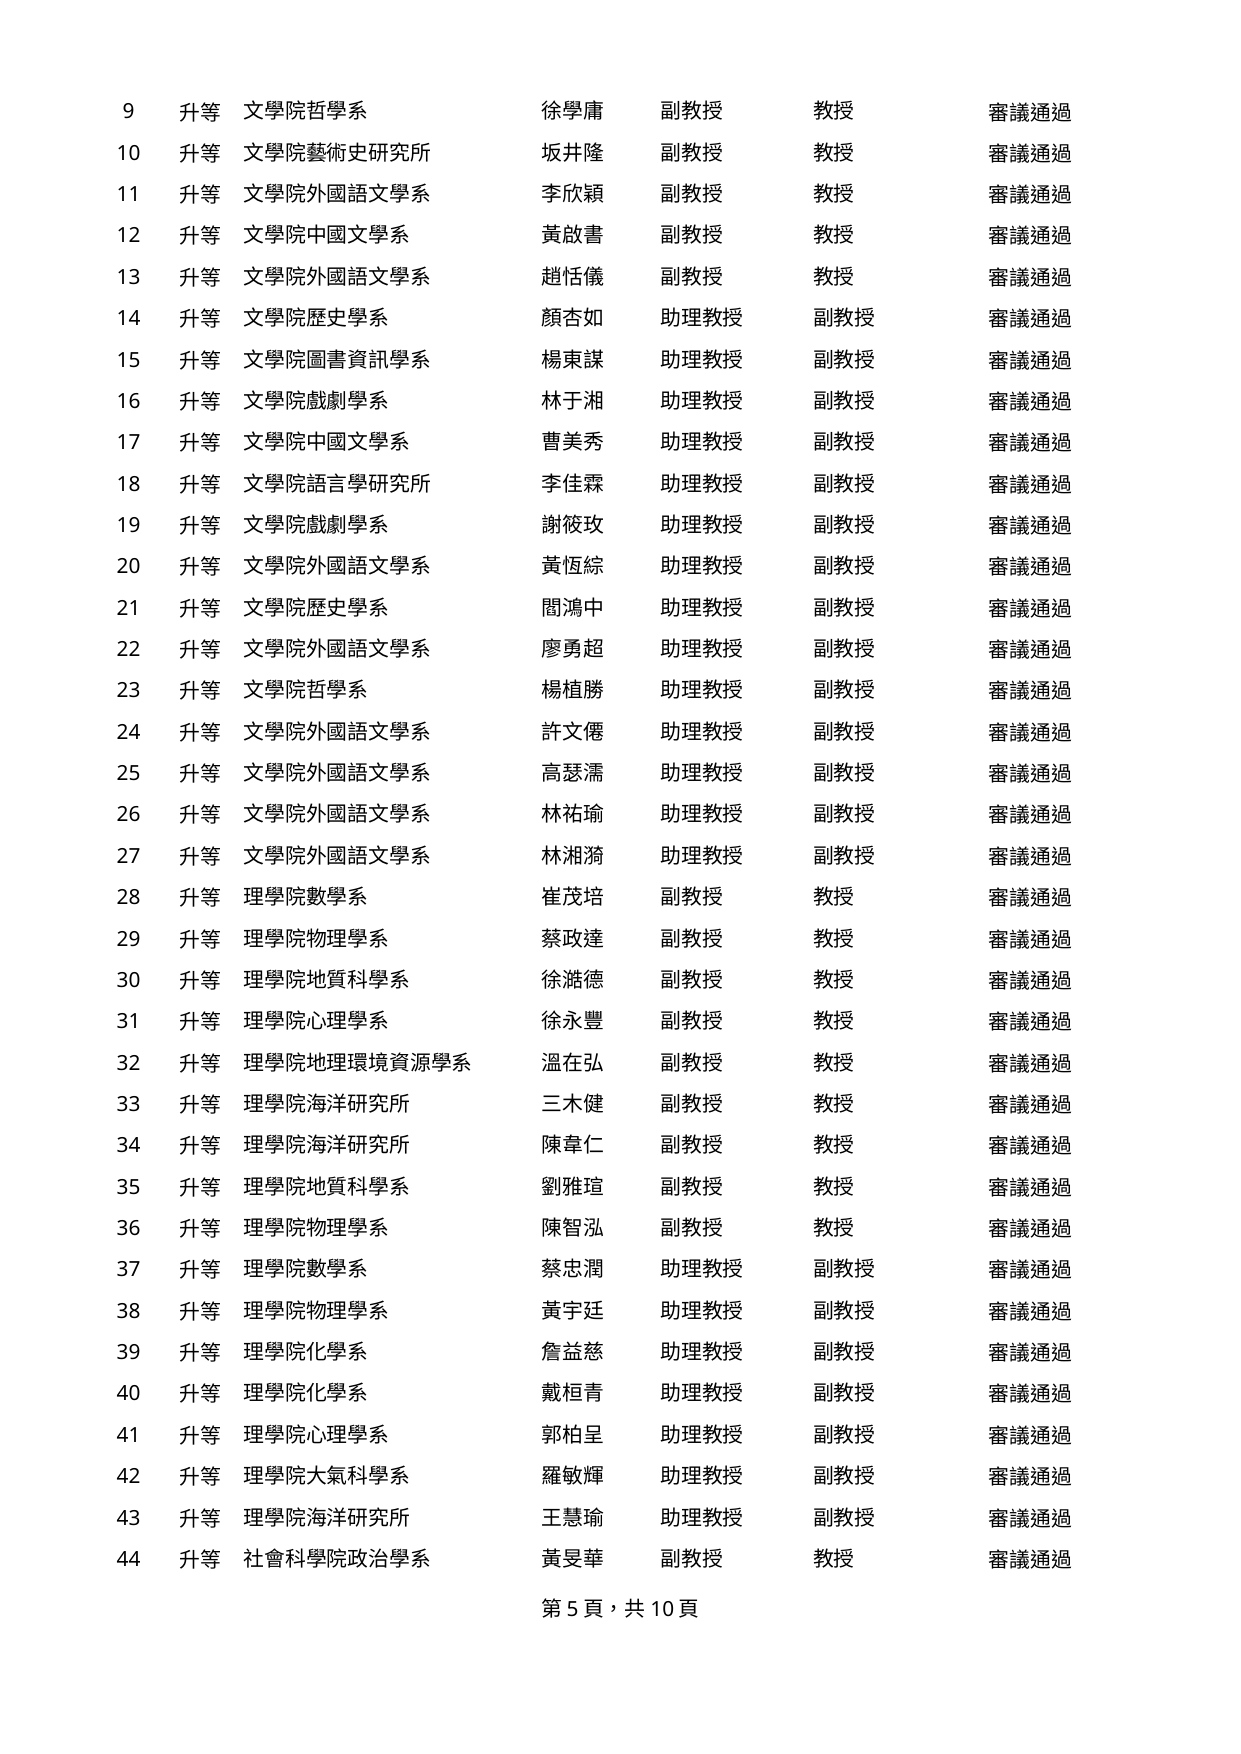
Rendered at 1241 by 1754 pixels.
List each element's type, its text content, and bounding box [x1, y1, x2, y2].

table_cell 升等 [167, 1414, 240, 1455]
table_cell 理學院心理學系 [240, 1414, 491, 1455]
table_cell 升等 [167, 1496, 240, 1538]
table_cell 32 [90, 1041, 167, 1083]
table_cell 副教授 [654, 1000, 802, 1041]
table_cell 副教授 [654, 256, 802, 297]
table_cell 審議通過 [949, 1331, 1112, 1372]
table_cell 升等 [167, 1455, 240, 1496]
table_cell 升等 [167, 1290, 240, 1331]
table_cell 助理教授 [654, 1372, 802, 1413]
table_cell 教授 [802, 1165, 949, 1207]
table_cell 理學院海洋研究所 [240, 1124, 491, 1165]
table_cell 教授 [802, 959, 949, 1000]
table_cell 副教授 [802, 793, 949, 834]
table_cell 升等 [167, 545, 240, 586]
table_cell 審議通過 [949, 711, 1112, 752]
table_cell 徐學庸 [491, 90, 654, 132]
table_cell 副教授 [802, 752, 949, 793]
table_cell 教授 [802, 256, 949, 297]
table_cell 羅敏輝 [491, 1455, 654, 1496]
table_cell 審議通過 [949, 463, 1112, 504]
table_cell 副教授 [654, 1207, 802, 1248]
table_cell 郭柏呈 [491, 1414, 654, 1455]
table_cell 崔茂培 [491, 876, 654, 917]
table_cell 升等 [167, 256, 240, 297]
table_cell 35 [90, 1165, 167, 1207]
table_cell 文學院哲學系 [240, 90, 491, 132]
table_cell 37 [90, 1248, 167, 1289]
table_cell 劉雅瑄 [491, 1165, 654, 1207]
table_cell 審議通過 [949, 338, 1112, 380]
table_cell 教授 [802, 1207, 949, 1248]
table_cell 教授 [802, 1041, 949, 1083]
table_cell 9 [90, 90, 167, 132]
table_cell 副教授 [802, 463, 949, 504]
table_cell 助理教授 [654, 1290, 802, 1331]
table_cell 41 [90, 1414, 167, 1455]
table_cell 副教授 [802, 380, 949, 421]
table_cell 楊東謀 [491, 338, 654, 380]
table_cell 23 [90, 669, 167, 711]
table_cell 升等 [167, 1331, 240, 1372]
table_cell 王慧瑜 [491, 1496, 654, 1538]
table_cell 助理教授 [654, 338, 802, 380]
table_cell 理學院物理學系 [240, 917, 491, 959]
table_cell 文學院語言學研究所 [240, 463, 491, 504]
table_cell 副教授 [654, 132, 802, 173]
table_cell 升等 [167, 752, 240, 793]
table_cell 廖勇超 [491, 628, 654, 669]
table_cell 黃旻華 [491, 1538, 654, 1579]
table_cell 審議通過 [949, 380, 1112, 421]
table_cell 助理教授 [654, 586, 802, 628]
table_cell 文學院外國語文學系 [240, 256, 491, 297]
table_cell 36 [90, 1207, 167, 1248]
table_cell 理學院物理學系 [240, 1290, 491, 1331]
table_cell 審議通過 [949, 1124, 1112, 1165]
table_cell 陳韋仁 [491, 1124, 654, 1165]
table_cell 29 [90, 917, 167, 959]
table_cell 助理教授 [654, 380, 802, 421]
table_cell 審議通過 [949, 876, 1112, 917]
table_cell 升等 [167, 297, 240, 338]
table_cell 副教授 [802, 1455, 949, 1496]
table_cell 助理教授 [654, 669, 802, 711]
table_cell 文學院外國語文學系 [240, 835, 491, 876]
table_cell 審議通過 [949, 793, 1112, 834]
table_cell 謝筱玫 [491, 504, 654, 545]
table_cell 文學院外國語文學系 [240, 173, 491, 214]
table_cell 理學院化學系 [240, 1331, 491, 1372]
table_cell 助理教授 [654, 711, 802, 752]
table_cell 副教授 [802, 628, 949, 669]
table_cell 26 [90, 793, 167, 834]
table_cell 文學院外國語文學系 [240, 545, 491, 586]
table_cell 副教授 [654, 917, 802, 959]
table_cell 38 [90, 1290, 167, 1331]
table_cell 林祐瑜 [491, 793, 654, 834]
table_cell 理學院地質科學系 [240, 1165, 491, 1207]
table_cell 副教授 [802, 1414, 949, 1455]
table_cell 徐永豐 [491, 1000, 654, 1041]
table_cell 助理教授 [654, 297, 802, 338]
table_cell 文學院戲劇學系 [240, 504, 491, 545]
table_cell 助理教授 [654, 752, 802, 793]
table_cell 升等 [167, 917, 240, 959]
table_cell 43 [90, 1496, 167, 1538]
table_cell 升等 [167, 669, 240, 711]
table_cell 副教授 [654, 1538, 802, 1579]
table_cell 升等 [167, 1165, 240, 1207]
table_cell 副教授 [654, 1124, 802, 1165]
table_cell 審議通過 [949, 504, 1112, 545]
table_cell 副教授 [654, 876, 802, 917]
table_cell 文學院歷史學系 [240, 586, 491, 628]
table_cell 11 [90, 173, 167, 214]
table_cell 曹美秀 [491, 421, 654, 462]
table_cell 31 [90, 1000, 167, 1041]
table_cell 升等 [167, 586, 240, 628]
table_cell 社會科學院政治學系 [240, 1538, 491, 1579]
table_cell 審議通過 [949, 1414, 1112, 1455]
table_cell 文學院中國文學系 [240, 214, 491, 256]
table_cell 19 [90, 504, 167, 545]
table_cell 理學院地理環境資源學系 [240, 1041, 491, 1083]
table_cell 審議通過 [949, 1496, 1112, 1538]
table_cell 教授 [802, 90, 949, 132]
table_cell 理學院物理學系 [240, 1207, 491, 1248]
table_cell 理學院海洋研究所 [240, 1496, 491, 1538]
table_cell 副教授 [654, 173, 802, 214]
table_cell 升等 [167, 628, 240, 669]
table_cell 文學院戲劇學系 [240, 380, 491, 421]
table_cell 林湘漪 [491, 835, 654, 876]
table_cell 升等 [167, 1124, 240, 1165]
table_cell 文學院外國語文學系 [240, 752, 491, 793]
table_cell 審議通過 [949, 297, 1112, 338]
table_cell 審議通過 [949, 256, 1112, 297]
table_cell 教授 [802, 132, 949, 173]
table_cell 文學院圖書資訊學系 [240, 338, 491, 380]
table_cell 文學院中國文學系 [240, 421, 491, 462]
table_cell 12 [90, 214, 167, 256]
table_cell 理學院地質科學系 [240, 959, 491, 1000]
table_cell 審議通過 [949, 1041, 1112, 1083]
table_cell 審議通過 [949, 669, 1112, 711]
table_cell 副教授 [802, 421, 949, 462]
table_cell 陳智泓 [491, 1207, 654, 1248]
table_cell 升等 [167, 214, 240, 256]
table_cell 審議通過 [949, 421, 1112, 462]
table_cell 蔡忠潤 [491, 1248, 654, 1289]
table_cell 助理教授 [654, 504, 802, 545]
table_cell 升等 [167, 132, 240, 173]
table_cell 副教授 [654, 90, 802, 132]
table_cell 許文僊 [491, 711, 654, 752]
table_cell 高瑟濡 [491, 752, 654, 793]
table_cell 審議通過 [949, 1290, 1112, 1331]
table_cell 副教授 [654, 1041, 802, 1083]
table_cell 教授 [802, 1083, 949, 1124]
table_cell 16 [90, 380, 167, 421]
table_cell 文學院外國語文學系 [240, 711, 491, 752]
table_cell 李欣穎 [491, 173, 654, 214]
table_cell 助理教授 [654, 1248, 802, 1289]
table_cell 副教授 [654, 1165, 802, 1207]
table_cell 升等 [167, 380, 240, 421]
table_cell 教授 [802, 1124, 949, 1165]
table_cell 副教授 [802, 669, 949, 711]
table_cell 審議通過 [949, 1165, 1112, 1207]
table_cell 副教授 [802, 297, 949, 338]
table_cell 27 [90, 835, 167, 876]
table_cell 趙恬儀 [491, 256, 654, 297]
table_cell 17 [90, 421, 167, 462]
table_cell 坂井隆 [491, 132, 654, 173]
table_cell 閻鴻中 [491, 586, 654, 628]
table_cell 升等 [167, 1372, 240, 1413]
table_cell 審議通過 [949, 90, 1112, 132]
table_cell 助理教授 [654, 1331, 802, 1372]
table_cell 副教授 [802, 1248, 949, 1289]
table_cell 理學院化學系 [240, 1372, 491, 1413]
table_cell 44 [90, 1538, 167, 1579]
table_cell 文學院歷史學系 [240, 297, 491, 338]
table_cell 教授 [802, 876, 949, 917]
table_cell 林于湘 [491, 380, 654, 421]
table_cell 副教授 [802, 1331, 949, 1372]
table_cell 升等 [167, 835, 240, 876]
table_cell 39 [90, 1331, 167, 1372]
table_cell 助理教授 [654, 835, 802, 876]
table_cell 助理教授 [654, 545, 802, 586]
table_cell 副教授 [654, 214, 802, 256]
table_cell 升等 [167, 793, 240, 834]
table_cell 22 [90, 628, 167, 669]
table_cell 審議通過 [949, 628, 1112, 669]
table_cell 蔡政達 [491, 917, 654, 959]
table_cell 副教授 [802, 711, 949, 752]
table_cell 教授 [802, 173, 949, 214]
table_cell 審議通過 [949, 917, 1112, 959]
table_cell 審議通過 [949, 1000, 1112, 1041]
table_cell 副教授 [802, 1290, 949, 1331]
table_cell 理學院海洋研究所 [240, 1083, 491, 1124]
table_cell 升等 [167, 711, 240, 752]
table_cell 升等 [167, 1041, 240, 1083]
table_cell 10 [90, 132, 167, 173]
table_cell 副教授 [802, 1496, 949, 1538]
table_cell 黃啟書 [491, 214, 654, 256]
table_cell 33 [90, 1083, 167, 1124]
table_cell 21 [90, 586, 167, 628]
table_cell 升等 [167, 876, 240, 917]
table_cell 升等 [167, 338, 240, 380]
table_cell 42 [90, 1455, 167, 1496]
table_cell 升等 [167, 90, 240, 132]
table_cell 審議通過 [949, 1083, 1112, 1124]
table_cell 文學院哲學系 [240, 669, 491, 711]
table_cell 審議通過 [949, 1207, 1112, 1248]
table_cell 34 [90, 1124, 167, 1165]
table_cell 戴桓青 [491, 1372, 654, 1413]
table_cell 黃宇廷 [491, 1290, 654, 1331]
table_cell 理學院數學系 [240, 876, 491, 917]
table_cell 副教授 [654, 1083, 802, 1124]
table_cell 升等 [167, 1083, 240, 1124]
table_cell 18 [90, 463, 167, 504]
table_cell 助理教授 [654, 628, 802, 669]
table_cell 助理教授 [654, 421, 802, 462]
table_cell 溫在弘 [491, 1041, 654, 1083]
table_cell 文學院藝術史研究所 [240, 132, 491, 173]
table_cell 詹益慈 [491, 1331, 654, 1372]
table_cell 15 [90, 338, 167, 380]
table_cell 理學院數學系 [240, 1248, 491, 1289]
table_cell 理學院心理學系 [240, 1000, 491, 1041]
table_cell 24 [90, 711, 167, 752]
table_cell 副教授 [802, 835, 949, 876]
table_cell 助理教授 [654, 463, 802, 504]
table_cell 楊植勝 [491, 669, 654, 711]
table_cell 助理教授 [654, 1455, 802, 1496]
table_cell 升等 [167, 1538, 240, 1579]
table_cell 升等 [167, 463, 240, 504]
table_cell 助理教授 [654, 793, 802, 834]
table_cell 升等 [167, 421, 240, 462]
table_cell 審議通過 [949, 173, 1112, 214]
table_cell 副教授 [802, 586, 949, 628]
table_cell 副教授 [802, 1372, 949, 1413]
table_cell 副教授 [802, 545, 949, 586]
table_cell 審議通過 [949, 132, 1112, 173]
table_cell 教授 [802, 1000, 949, 1041]
table_cell 升等 [167, 504, 240, 545]
table_cell 助理教授 [654, 1414, 802, 1455]
table_cell 副教授 [802, 338, 949, 380]
table_cell 40 [90, 1372, 167, 1413]
table_cell 徐澔德 [491, 959, 654, 1000]
table_cell 審議通過 [949, 1455, 1112, 1496]
table_cell 文學院外國語文學系 [240, 793, 491, 834]
table_cell 副教授 [654, 959, 802, 1000]
table_cell 顏杏如 [491, 297, 654, 338]
table_cell 28 [90, 876, 167, 917]
table_cell 教授 [802, 214, 949, 256]
table_cell 25 [90, 752, 167, 793]
table_cell 審議通過 [949, 959, 1112, 1000]
table_cell 副教授 [802, 504, 949, 545]
table_cell 升等 [167, 173, 240, 214]
table_cell 文學院外國語文學系 [240, 628, 491, 669]
table_cell 審議通過 [949, 835, 1112, 876]
table_cell 審議通過 [949, 586, 1112, 628]
table_cell 教授 [802, 1538, 949, 1579]
table_cell 審議通過 [949, 1538, 1112, 1579]
table_cell 30 [90, 959, 167, 1000]
table_cell 升等 [167, 1207, 240, 1248]
table_cell 黃恆綜 [491, 545, 654, 586]
table_cell 三木健 [491, 1083, 654, 1124]
table_cell 審議通過 [949, 1248, 1112, 1289]
table_cell 審議通過 [949, 214, 1112, 256]
table_cell 審議通過 [949, 1372, 1112, 1413]
table_cell 審議通過 [949, 545, 1112, 586]
table_cell 理學院大氣科學系 [240, 1455, 491, 1496]
table_cell 助理教授 [654, 1496, 802, 1538]
table_cell 13 [90, 256, 167, 297]
table_cell 升等 [167, 1248, 240, 1289]
table_cell 審議通過 [949, 752, 1112, 793]
table_cell 20 [90, 545, 167, 586]
table_cell 李佳霖 [491, 463, 654, 504]
table_cell 教授 [802, 917, 949, 959]
table_cell 升等 [167, 1000, 240, 1041]
table_cell 14 [90, 297, 167, 338]
table_cell 升等 [167, 959, 240, 1000]
